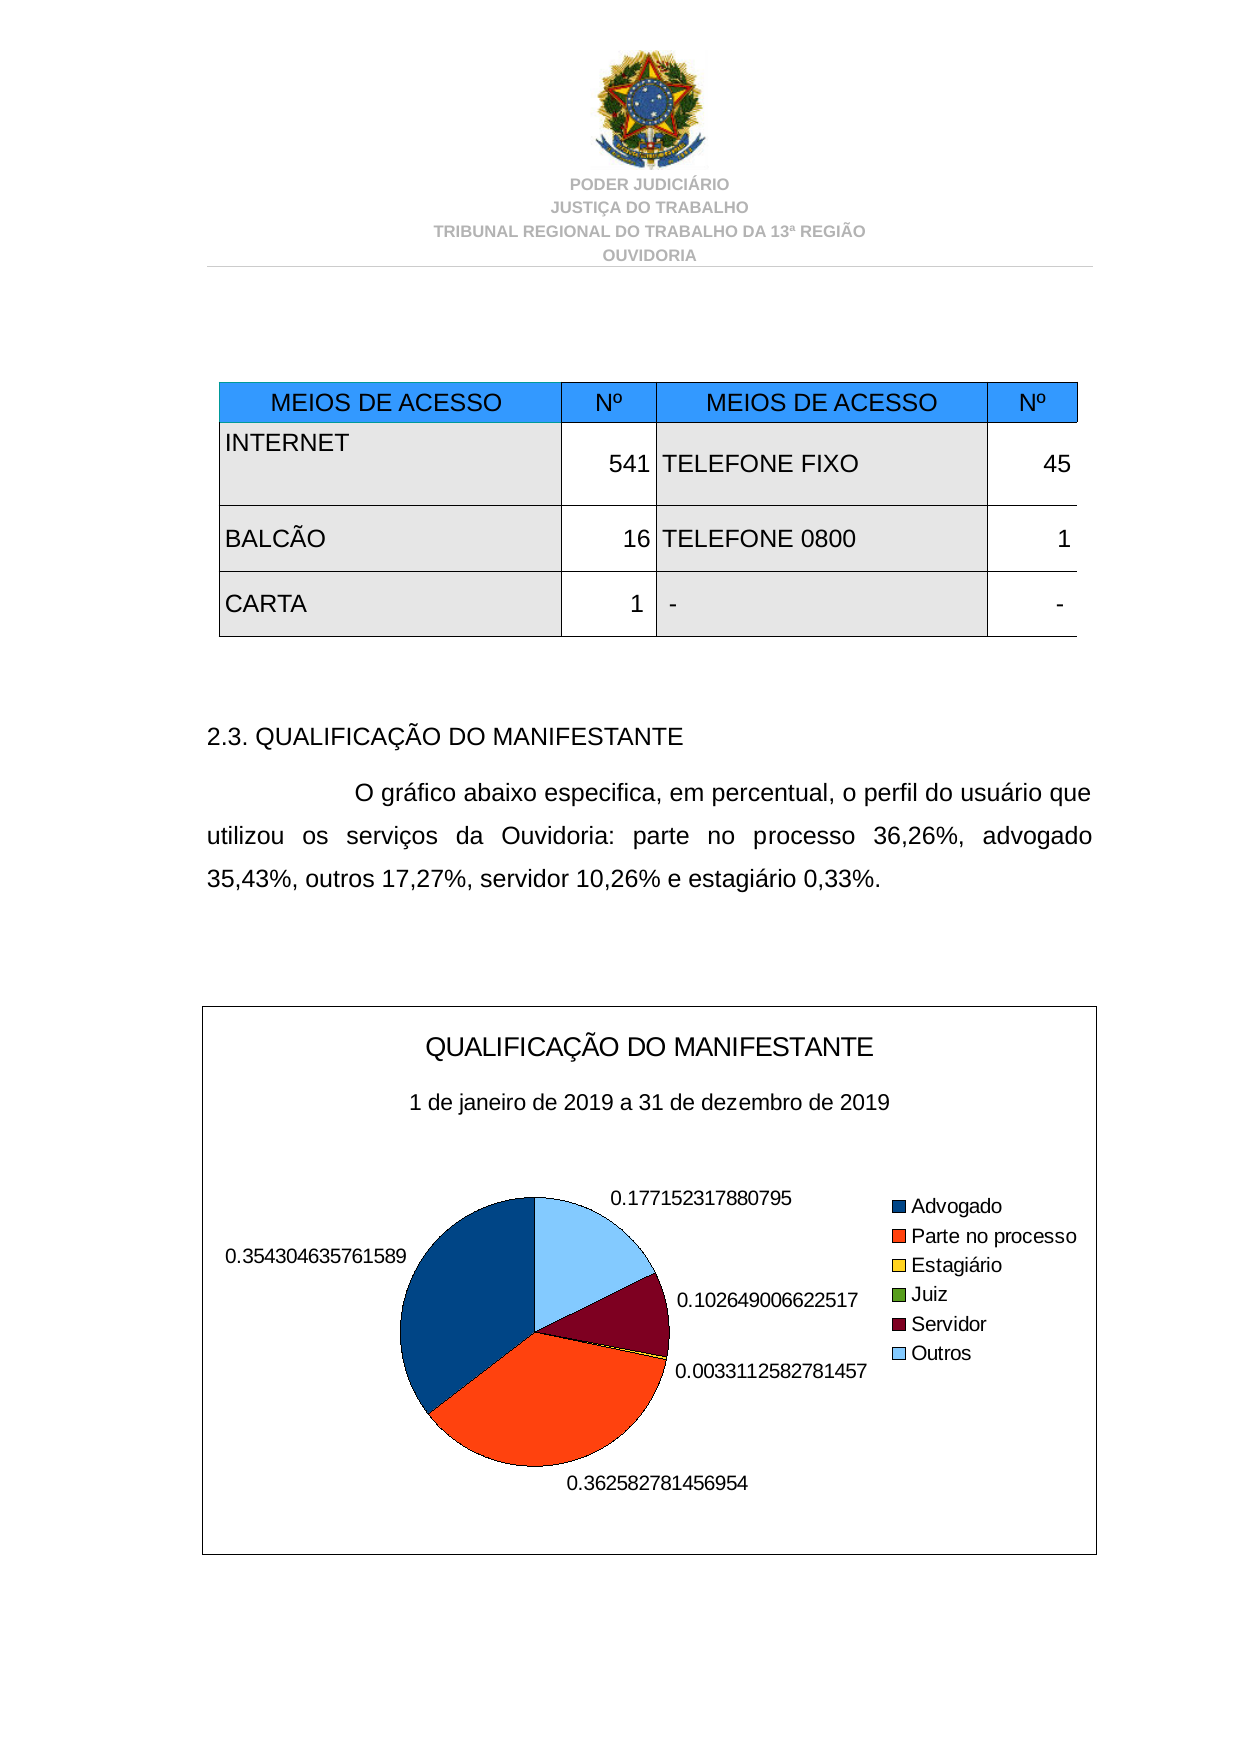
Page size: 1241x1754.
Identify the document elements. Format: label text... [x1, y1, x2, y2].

table_cell 1 [562, 572, 656, 636]
table_header Nº [988, 383, 1077, 422]
table_cell TELEFONE FIXO [657, 423, 987, 505]
table_header MEIOS DE ACESSO [657, 383, 987, 422]
table_cell INTERNET [220, 423, 561, 505]
table_cell 16 [562, 506, 656, 571]
table_cell 1 [988, 506, 1077, 571]
table_header MEIOS DE ACESSO [220, 383, 561, 422]
table_cell BALCÃO [220, 506, 561, 571]
table_cell 541 [562, 423, 656, 505]
table_cell CARTA [220, 572, 561, 636]
text O gráfico abaixo especifica, em percentual, o perfil do usuário que utilizou os serviços da Ouvidoria: parte no processo 36,26%, advogado 35,43%, outros 17,27%, servidor 10,26% e estagiário 0,33%. [207, 778, 1093, 893]
table_cell - [657, 572, 987, 636]
table_cell - [988, 572, 1077, 636]
table_cell TELEFONE 0800 [657, 506, 987, 571]
table_header Nº [562, 383, 656, 422]
table_cell 45 [988, 423, 1077, 505]
picture [590, 50, 709, 170]
list 2.3. QUALIFICAÇÃO DO MANIFESTANTE [171, 722, 1093, 751]
